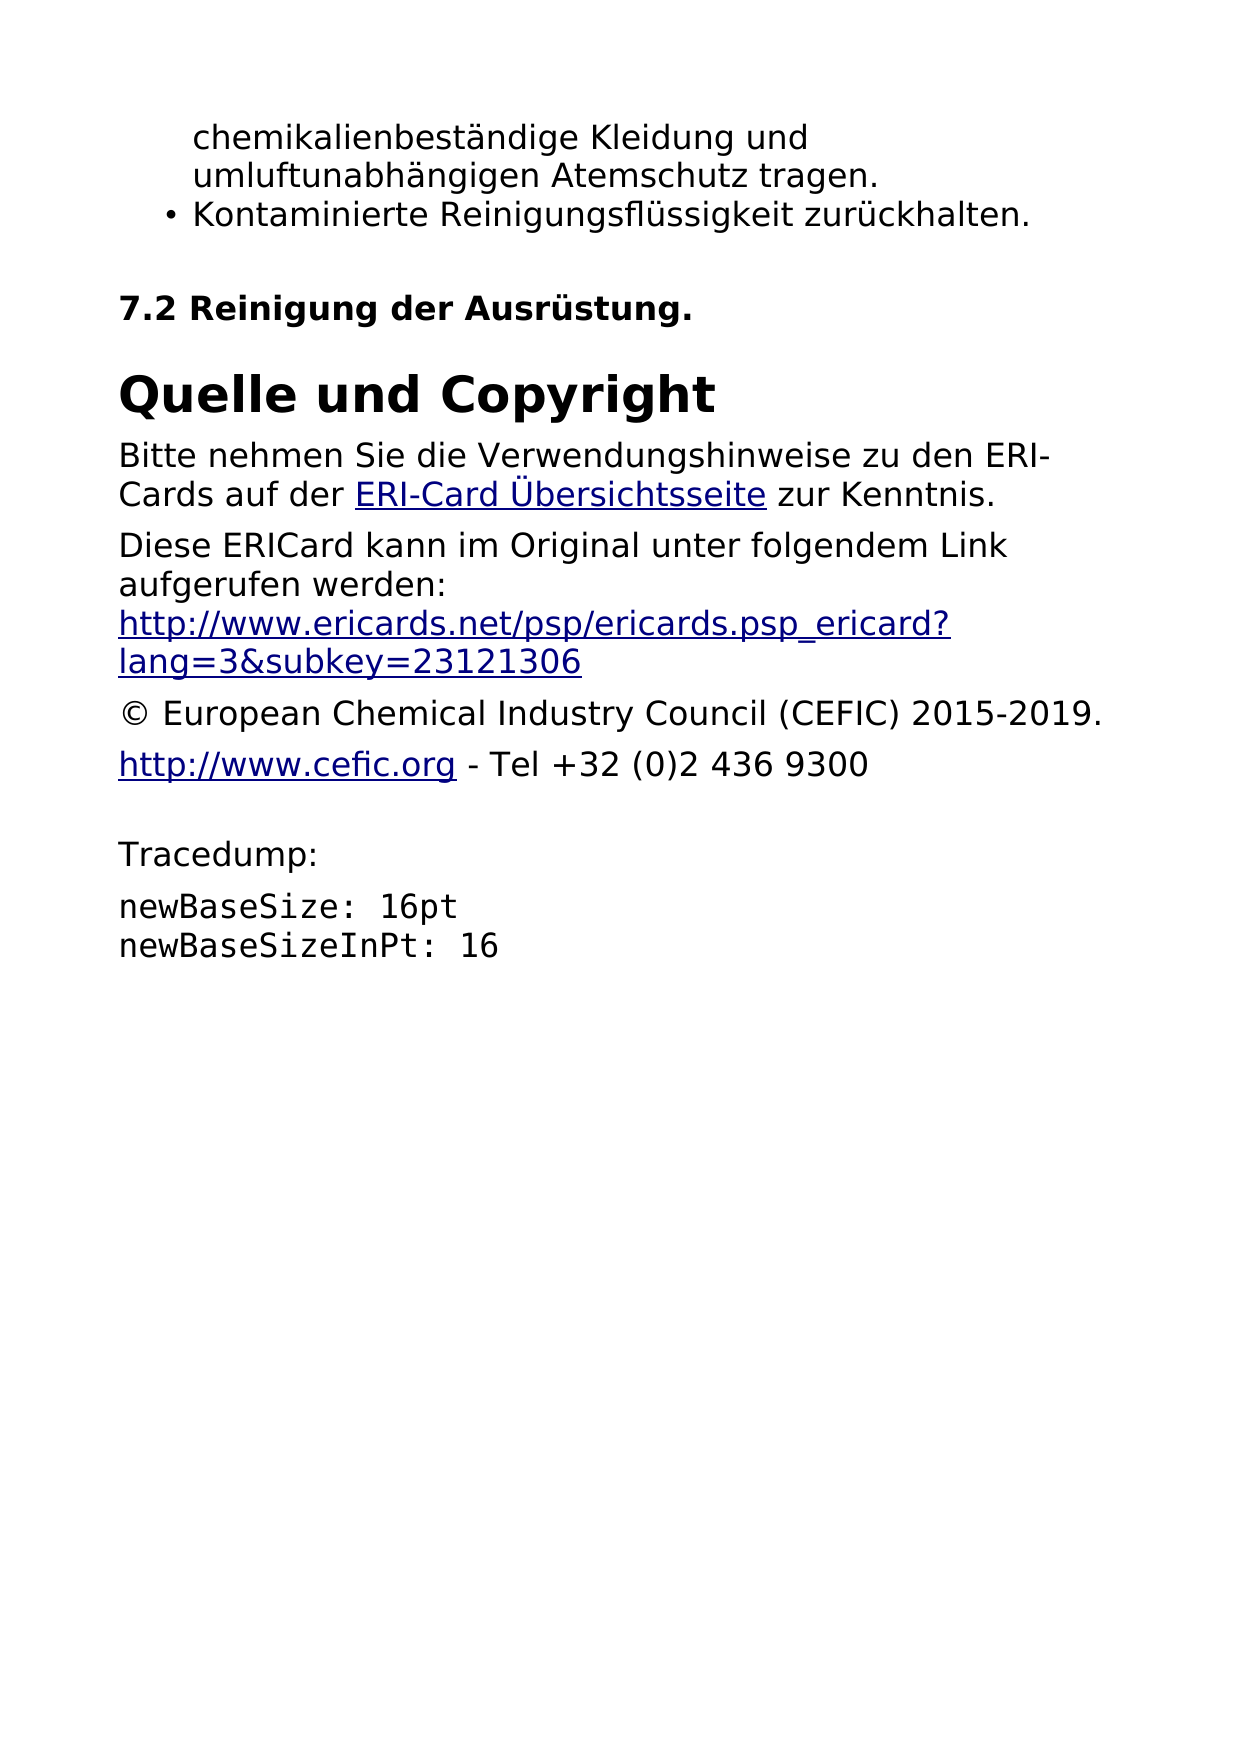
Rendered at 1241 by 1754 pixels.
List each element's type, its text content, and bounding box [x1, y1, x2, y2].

text newBaseSize: 16pt newBaseSizeInPt: 16 [118, 887, 1122, 965]
list chemikalienbeständige Kleidung und umluftunabhängigen Atemschutz tragen. [177, 118, 1122, 196]
text http://www.cefic.org - Tel +32 (0)2 436 9300 [118, 746, 1122, 784]
text Tracedump: [118, 797, 1122, 875]
subtitle Quelle und Copyright [118, 366, 1122, 424]
text Diese ERICard kann im Original unter folgendem Link aufgerufen werden: http://www.ericards.net/psp/ericards.psp_ericard?lang=3&subkey=23121306 [118, 526, 1122, 682]
text Bitte nehmen Sie die Verwendungshinweise zu den ERI-Cards auf der ERI-Card Übersichtsseite zur Kenntnis. [118, 436, 1122, 514]
subtitle 7.2 Reinigung der Ausrüstung. [118, 289, 1122, 328]
text © European Chemical Industry Council (CEFIC) 2015-2019. [118, 694, 1122, 733]
list Kontaminierte Reinigungsflüssigkeit zurückhalten. [177, 196, 1122, 235]
